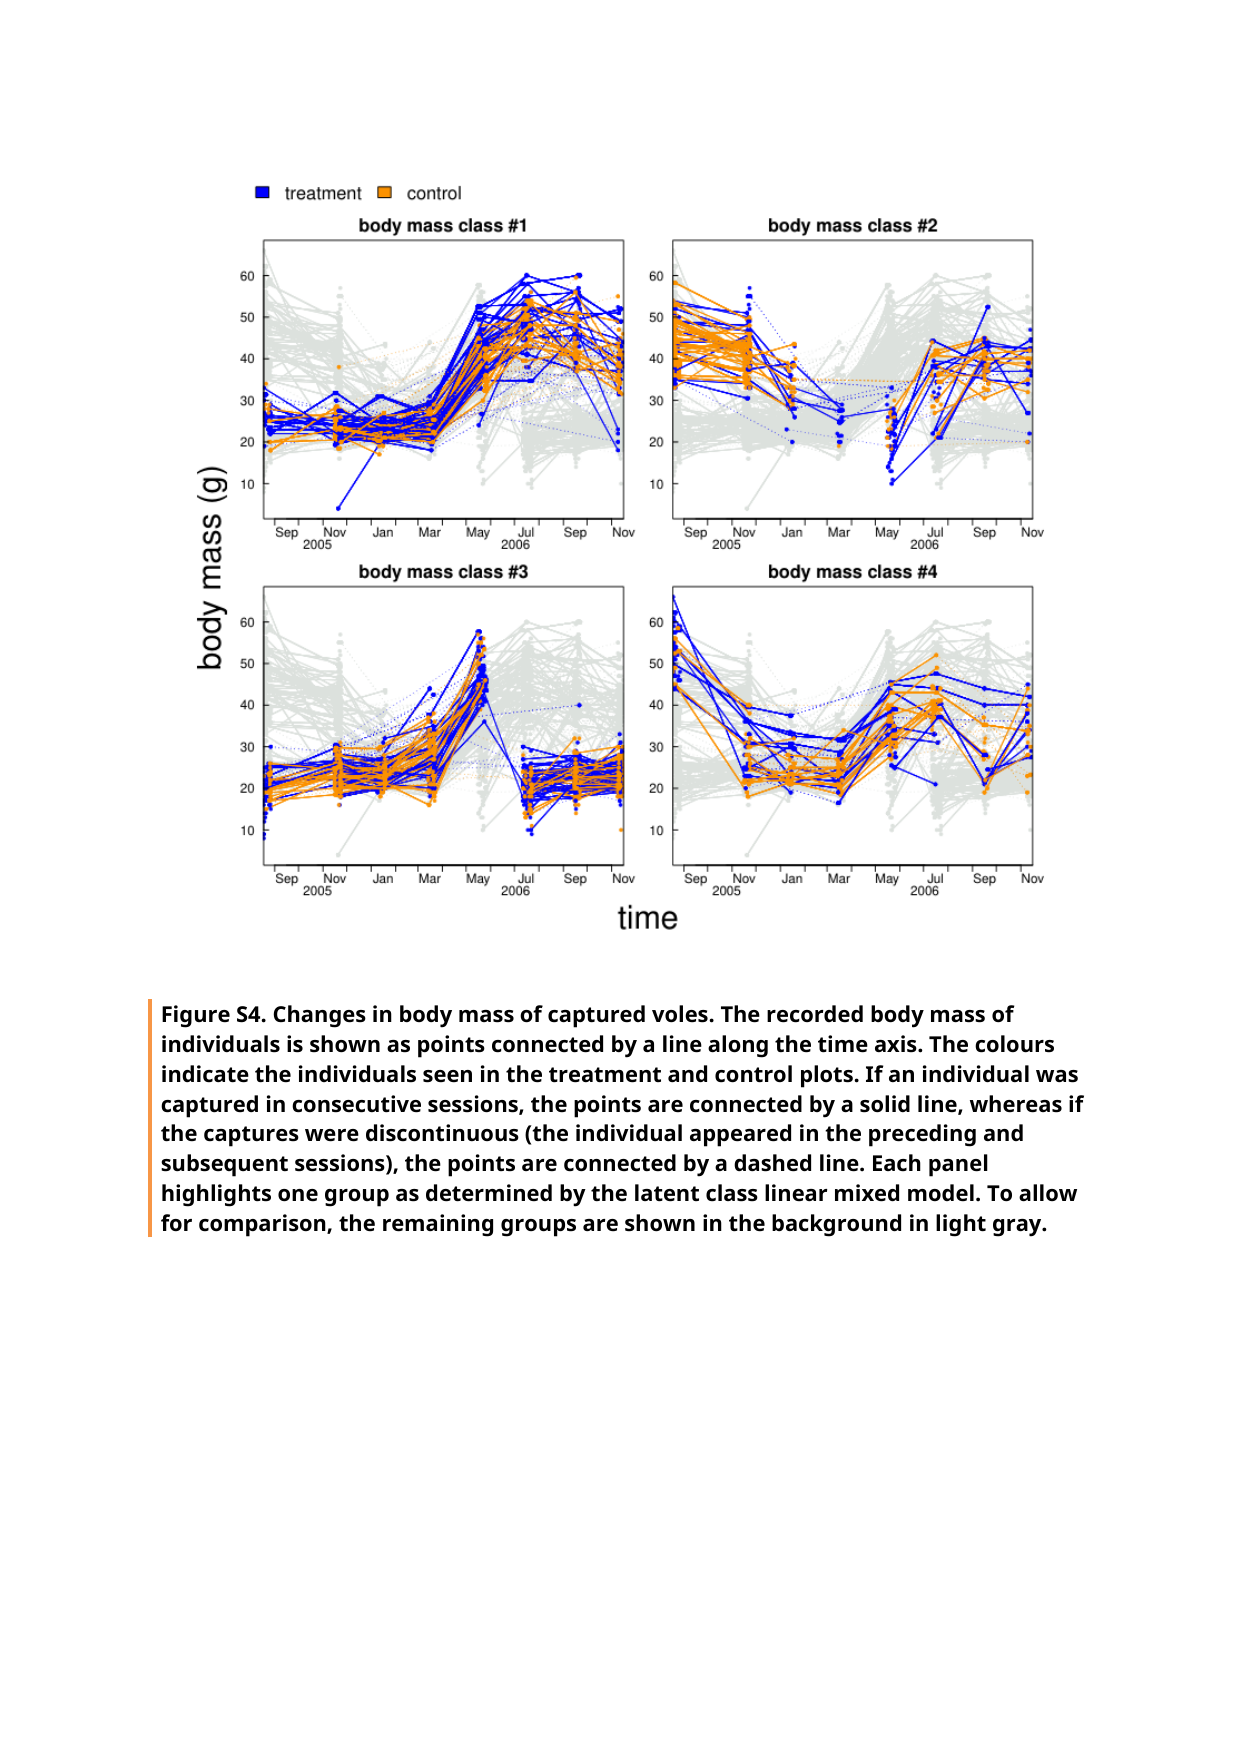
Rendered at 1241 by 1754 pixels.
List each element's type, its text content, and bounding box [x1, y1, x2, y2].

text Figure S4. Changes in body mass of captured voles. The recorded body mass of individuals is shown as points connected by a line along the time axis. The colours indicate the individuals seen in the treatment and control plots. If an individual was captured in consecutive sessions, the points are connected by a solid line, whereas if the captures were discontinuous (the individual appeared in the preceding and subsequent sessions), the points are connected by a dashed line. Each panel highlights one group as determined by the latent class linear mixed model. To allow for comparison, the remaining groups are shown in the background in light gray. [152, 999, 1093, 1237]
